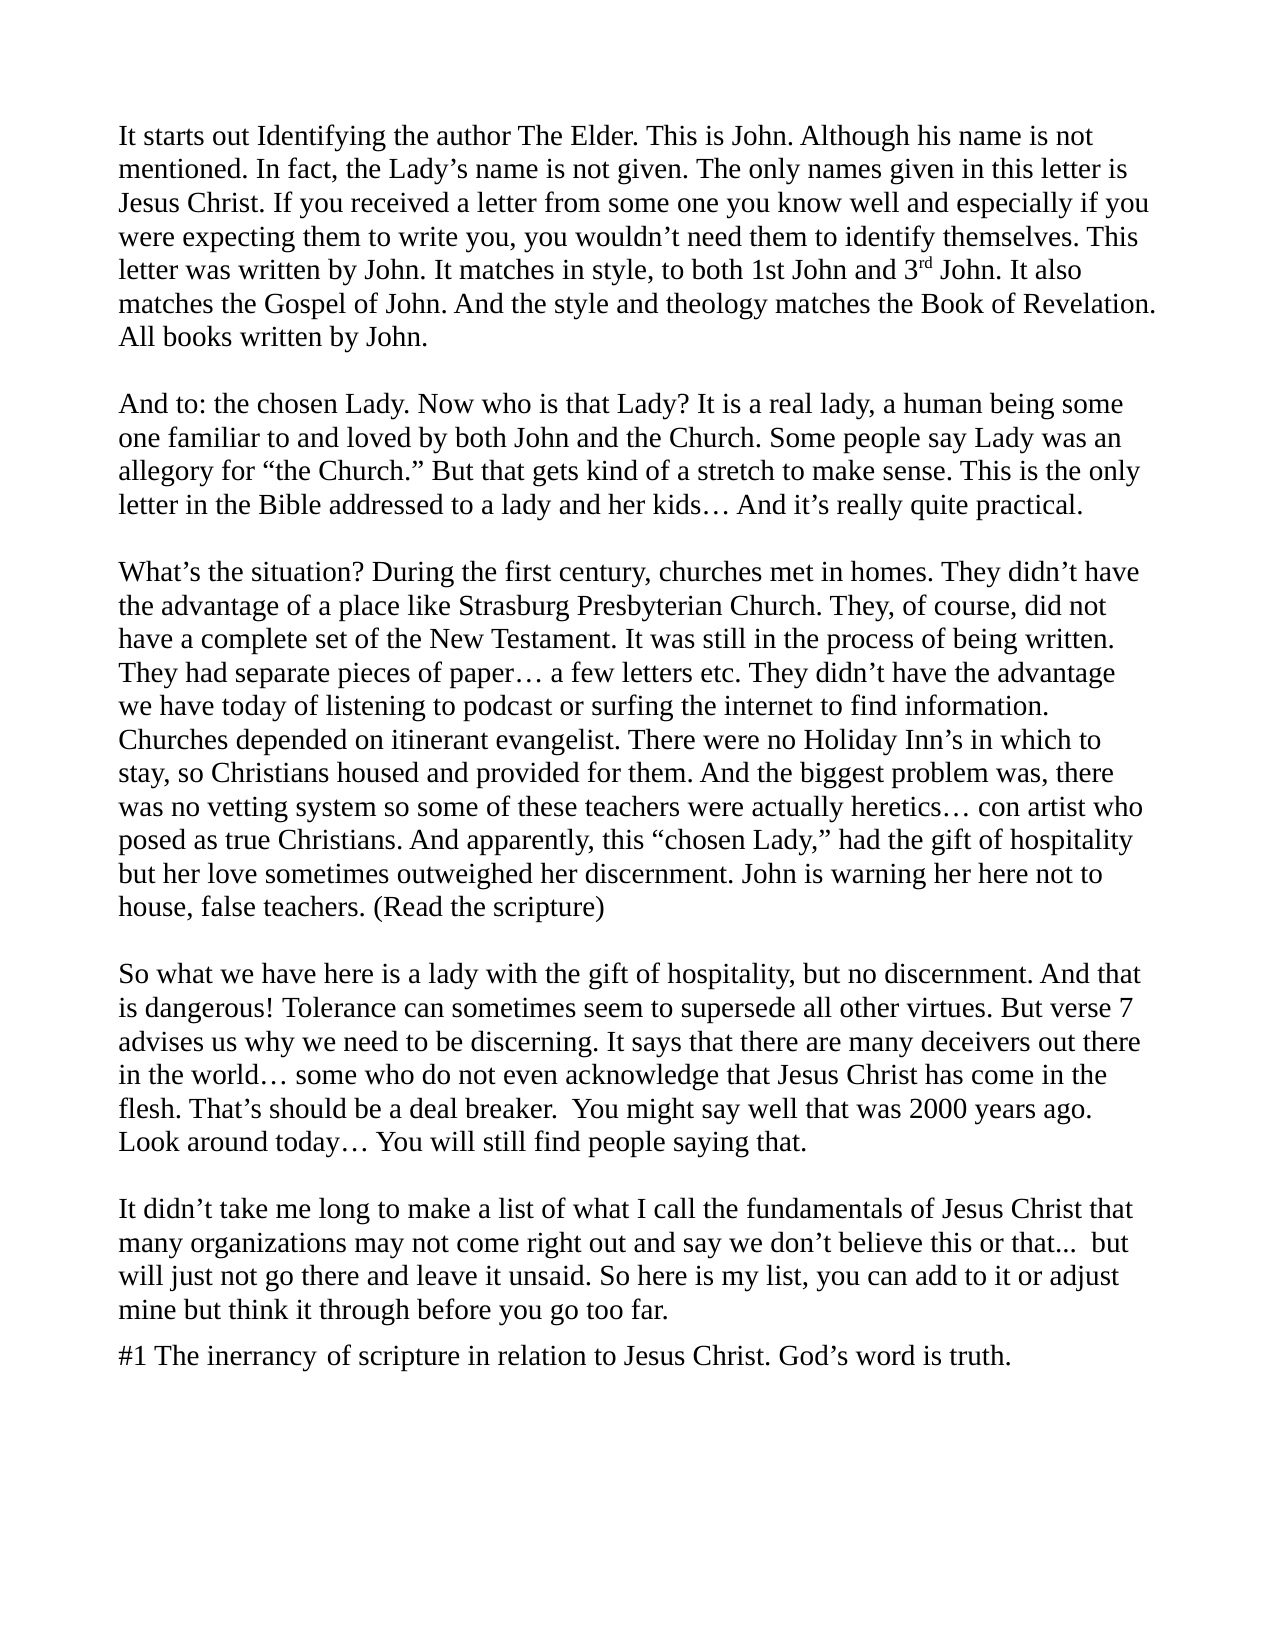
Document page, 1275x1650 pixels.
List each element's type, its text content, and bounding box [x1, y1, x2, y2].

text So what we have here is a lady with the gift of hospitality, but no discernment. And that is dangerous! Tolerance can sometimes seem to supersede all other virtues. But verse 7 advises us why we need to be discerning. It says that there are many deceivers out there in the world… some who do not even acknowledge that Jesus Christ has come in the flesh. That’s should be a deal breaker. You might say well that was 2000 years ago. Look around today… You will still find people saying that. [118, 957, 1157, 1158]
text And to: the chosen Lady. Now who is that Lady? It is a real lady, a human being some one familiar to and loved by both John and the Church. Some people say Lady was an allegory for “the Church.” But that gets kind of a stretch to make sense. This is the only letter in the Bible addressed to a lady and her kids… And it’s really quite practical. [118, 386, 1157, 521]
text It didn’t take me long to make a list of what I call the fundamentals of Jesus Christ that many organizations may not come right out and say we don’t believe this or that... but will just not go there and leave it unsaid. So here is my list, you can add to it or adjust mine but think it through before you go too far. [118, 1191, 1157, 1326]
text What’s the situation? During the first century, churches met in homes. They didn’t have the advantage of a place like Strasburg Presbyterian Church. They, of course, did not have a complete set of the New Testament. It was still in the process of being written. They had separate pieces of paper… a few letters etc. They didn’t have the advantage we have today of listening to podcast or surfing the internet to find information. Churches depended on itinerant evangelist. There were no Holiday Inn’s in which to stay, so Christians housed and provided for them. And the biggest problem was, there was no vetting system so some of these teachers were actually heretics… con artist who posed as true Christians. And apparently, this “chosen Lady,” had the gift of hospitality but her love sometimes outweighed her discernment. John is warning her here not to house, false teachers. (Read the scripture) [118, 554, 1157, 923]
text It starts out Identifying the author The Elder. This is John. Although his name is not mentioned. In fact, the Lady’s name is not given. The only names given in this letter is Jesus Christ. If you received a letter from some one you know well and especially if you were expecting them to write you, you wouldn’t need them to identify themselves. This letter was written by John. It matches in style, to both 1st John and 3rd John. It also matches the Gospel of John. And the style and theology matches the Book of Revelation. All books written by John. [118, 118, 1157, 353]
text #1 The inerrancy of scripture in relation to Jesus Christ. God’s word is truth. [118, 1326, 1157, 1377]
